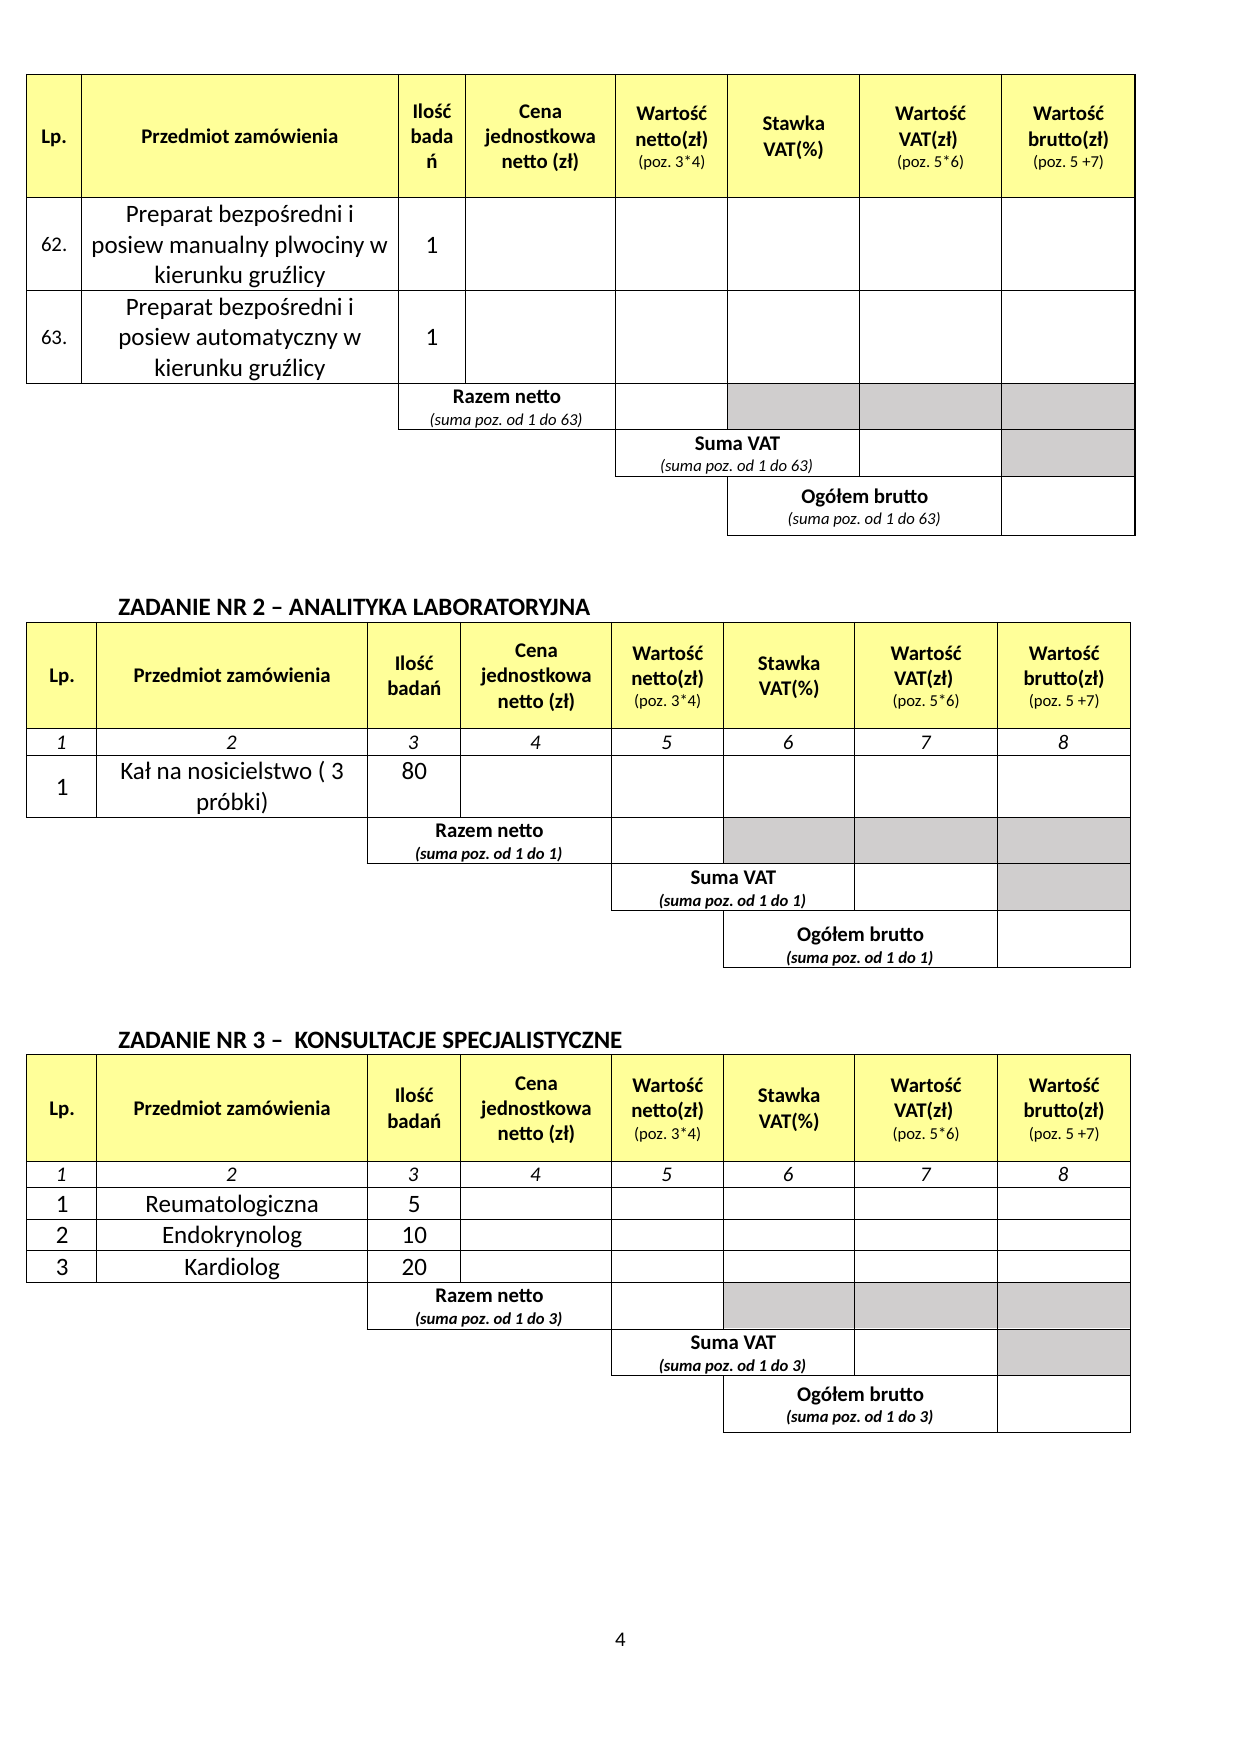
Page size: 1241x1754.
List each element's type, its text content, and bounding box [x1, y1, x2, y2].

table_cell 1 [399, 198, 465, 290]
table_header Cena jednostkowa netto (zł) [461, 1055, 611, 1161]
table_cell [855, 756, 997, 817]
table_cell [612, 756, 723, 817]
table_cell [860, 430, 1001, 476]
table_cell [97, 1283, 367, 1328]
table_cell [461, 1251, 611, 1282]
table_header Wartość brutto(zł) (poz. 5 +7) [1002, 75, 1134, 197]
table_cell [398, 430, 465, 476]
table_header Wartość brutto(zł) (poz. 5 +7) [998, 1055, 1130, 1161]
table_cell [461, 864, 611, 910]
table_header Ilość badań [368, 623, 460, 728]
table_cell [612, 1283, 723, 1328]
table_header Wartość VAT(zł) (poz. 5*6) [860, 75, 1001, 197]
table_cell [616, 291, 727, 382]
table_cell [616, 198, 727, 290]
table_cell [466, 198, 615, 290]
table_cell [97, 863, 367, 910]
table_cell [612, 1376, 723, 1432]
table_header Lp. [27, 75, 81, 197]
table_cell [615, 477, 727, 535]
table_cell Ogółem brutto (suma poz. od 1 do 3) [724, 1376, 997, 1432]
table_cell 4 [461, 1162, 611, 1187]
table_cell 3 [368, 1162, 460, 1187]
table_cell 2 [27, 1220, 96, 1250]
table_cell [860, 384, 1001, 429]
table_header Stawka VAT(%) [724, 1055, 854, 1161]
table_cell [998, 756, 1130, 817]
table_cell [1002, 477, 1134, 535]
table_cell [27, 1375, 97, 1432]
table_cell [855, 1188, 997, 1218]
table_cell [1002, 291, 1134, 382]
table_cell [724, 756, 854, 817]
table_cell 1 [27, 729, 96, 754]
table_cell [1002, 430, 1134, 476]
table_cell [81, 476, 398, 535]
table_cell 80 [368, 756, 460, 817]
table_cell [97, 910, 367, 967]
table_cell [27, 429, 81, 476]
table_header Wartość VAT(zł) (poz. 5*6) [855, 623, 997, 728]
table_cell [728, 384, 859, 429]
table_cell 8 [998, 1162, 1130, 1187]
table_cell [855, 1330, 997, 1375]
table_cell [724, 1251, 854, 1282]
table_cell 63. [27, 291, 81, 382]
table_cell [461, 1330, 611, 1375]
table_cell [616, 384, 727, 429]
table_header Wartość netto(zł) (poz. 3*4) [616, 75, 727, 197]
table_cell Reumatologiczna [97, 1188, 367, 1218]
table_cell [724, 1283, 854, 1328]
table_cell [724, 1188, 854, 1218]
table_cell 5 [368, 1188, 460, 1218]
table_cell [465, 476, 615, 535]
table_cell 5 [612, 1162, 723, 1187]
table_header Stawka VAT(%) [724, 623, 854, 728]
table_header Ilość badań [399, 75, 465, 197]
table_cell [998, 911, 1130, 967]
table_cell [27, 476, 81, 535]
table_cell [367, 864, 461, 910]
table_cell [367, 910, 461, 967]
table_cell [27, 910, 97, 967]
table_cell [612, 1251, 723, 1282]
table_cell [466, 291, 615, 382]
table_cell [998, 1376, 1130, 1432]
table_header Przedmiot zamówienia [97, 623, 367, 728]
table_cell Razem netto (suma poz. od 1 do 63) [399, 384, 615, 429]
table_cell 20 [368, 1251, 460, 1282]
table_cell Razem netto (suma poz. od 1 do 3) [368, 1283, 611, 1328]
table_cell [461, 1188, 611, 1218]
table_cell 1 [399, 291, 465, 382]
table_cell [860, 198, 1001, 290]
table_cell 1 [27, 756, 96, 817]
table_cell [855, 818, 997, 863]
table_cell 1 [27, 1188, 96, 1218]
table_header Cena jednostkowa netto (zł) [461, 623, 611, 728]
table_cell [728, 198, 859, 290]
text ZADANIE NR 2 – ANALITYKA LABORATORYJNA [118, 591, 1122, 622]
table_cell Preparat bezpośredni i posiew manualny plwociny w kierunku gruźlicy [82, 198, 398, 290]
table_cell 62. [27, 198, 81, 290]
table_cell [1002, 384, 1134, 429]
table_cell 3 [368, 729, 460, 754]
table_cell [27, 384, 81, 429]
table_cell 8 [998, 729, 1130, 754]
table_cell Kał na nosicielstwo ( 3 próbki) [97, 756, 367, 817]
table_cell [998, 1251, 1130, 1282]
table_cell Kardiolog [97, 1251, 367, 1282]
table_cell [398, 476, 465, 535]
table_cell 2 [97, 729, 367, 754]
table_header Stawka VAT(%) [728, 75, 859, 197]
table_cell [860, 291, 1001, 382]
table_header Cena jednostkowa netto (zł) [466, 75, 615, 197]
table_cell [461, 1220, 611, 1250]
table_cell [1002, 198, 1134, 290]
table_cell [27, 1329, 97, 1375]
table_cell [461, 910, 612, 967]
table_cell 7 [855, 729, 997, 754]
table_header Ilość badań [368, 1055, 460, 1161]
table_cell [855, 1251, 997, 1282]
table_cell [27, 1283, 97, 1328]
table_cell [27, 818, 97, 863]
table_cell [998, 1188, 1130, 1218]
table_cell [724, 1220, 854, 1250]
table_cell 6 [724, 729, 854, 754]
table_cell [998, 1330, 1130, 1375]
table_cell [612, 1188, 723, 1218]
table_cell [612, 1220, 723, 1250]
table_cell [998, 864, 1130, 910]
table_cell [97, 1329, 367, 1375]
table_cell 6 [724, 1162, 854, 1187]
table_header Wartość netto(zł) (poz. 3*4) [612, 623, 723, 728]
table_cell [81, 429, 398, 476]
table_cell 10 [368, 1220, 460, 1250]
table_cell [612, 911, 723, 967]
table_header Przedmiot zamówienia [97, 1055, 367, 1161]
table_cell [367, 1375, 461, 1432]
table_header Wartość netto(zł) (poz. 3*4) [612, 1055, 723, 1161]
table_cell [461, 756, 611, 817]
table_cell 5 [612, 729, 723, 754]
table_cell [855, 1283, 997, 1328]
table_cell Ogółem brutto (suma poz. od 1 do 63) [728, 477, 1001, 535]
table_cell 7 [855, 1162, 997, 1187]
table_cell [855, 1220, 997, 1250]
table_header Wartość brutto(zł) (poz. 5 +7) [998, 623, 1130, 728]
table_cell [81, 384, 398, 429]
table_cell [612, 818, 723, 863]
table_header Lp. [27, 1055, 96, 1161]
table_cell [855, 864, 997, 910]
table_cell [724, 818, 854, 863]
table_header Przedmiot zamówienia [82, 75, 398, 197]
table_cell [998, 1283, 1130, 1328]
table_cell [998, 818, 1130, 863]
table_cell Ogółem brutto (suma poz. od 1 do 1) [724, 911, 997, 967]
table_cell 4 [461, 729, 611, 754]
table_cell [465, 430, 615, 476]
text ZADANIE NR 3 – KONSULTACJE SPECJALISTYCZNE [118, 1024, 1122, 1054]
table_cell Suma VAT (suma poz. od 1 do 63) [616, 430, 859, 476]
table_cell 2 [97, 1162, 367, 1187]
table_cell 3 [27, 1251, 96, 1282]
table_cell [998, 1220, 1130, 1250]
table_header Wartość VAT(zł) (poz. 5*6) [855, 1055, 997, 1161]
table_cell Suma VAT (suma poz. od 1 do 3) [612, 1330, 854, 1375]
table_cell [97, 818, 367, 863]
table_cell [27, 863, 97, 910]
table_cell 1 [27, 1162, 96, 1187]
table_cell [367, 1330, 461, 1375]
table_cell Preparat bezpośredni i posiew automatyczny w kierunku gruźlicy [82, 291, 398, 382]
table_cell [728, 291, 859, 382]
table_header Lp. [27, 623, 96, 728]
table_cell [97, 1375, 367, 1432]
table_cell Endokrynolog [97, 1220, 367, 1250]
table_cell Razem netto (suma poz. od 1 do 1) [368, 818, 611, 863]
table_cell [461, 1375, 612, 1432]
table_cell Suma VAT (suma poz. od 1 do 1) [612, 864, 854, 910]
